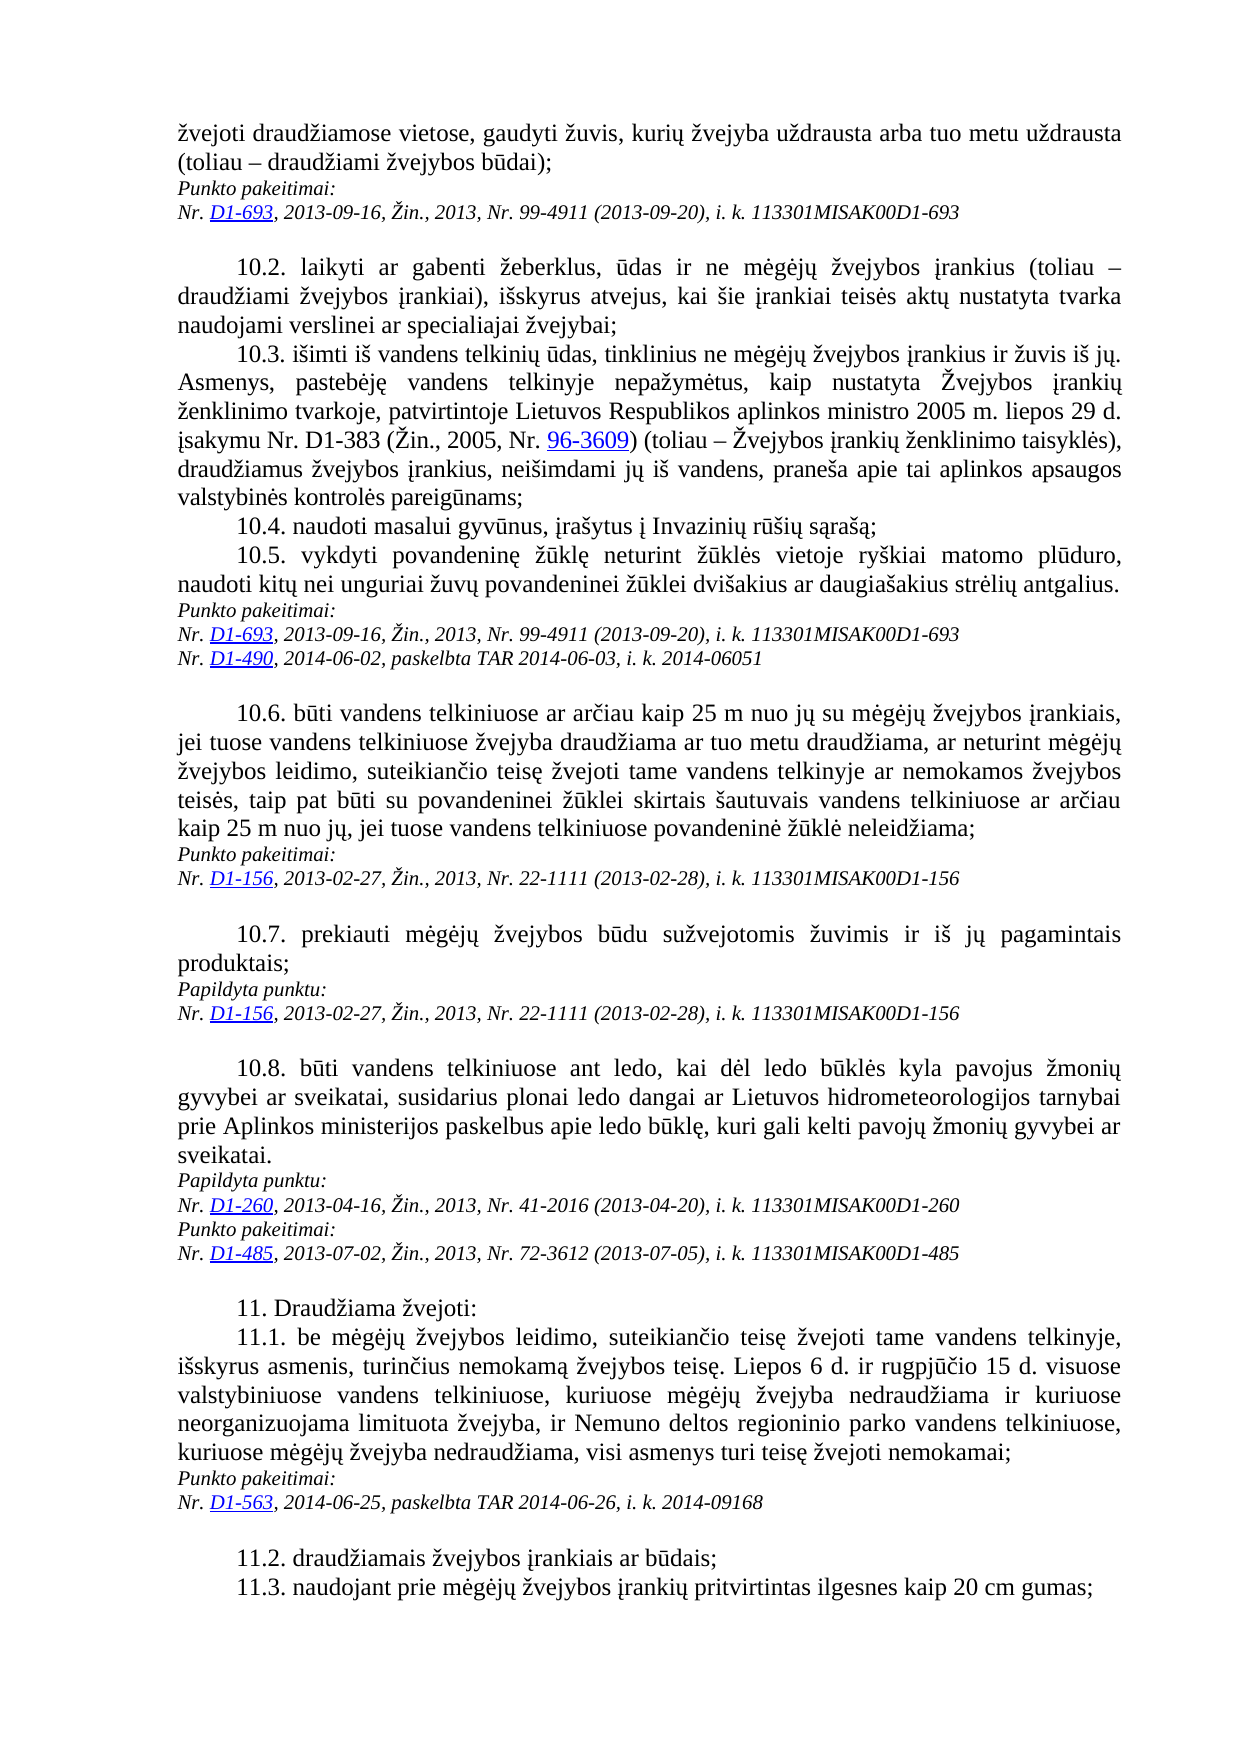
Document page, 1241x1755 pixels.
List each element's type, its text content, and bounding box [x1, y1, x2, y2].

text 11.2. draudžiamais žvejybos įrankiais ar būdais; [177, 1543, 1122, 1572]
text Nr. D1-693, 2013-09-16, Žin., 2013, Nr. 99-4911 (2013-09-20), i. k. 113301MISAK00D1-693 [177, 200, 1122, 224]
text 10.7. prekiauti mėgėjų žvejybos būdu sužvejotomis žuvimis ir iš jų pagamintais produktais; [177, 919, 1122, 977]
text Punkto pakeitimai: [177, 1466, 1122, 1490]
text 10.8. būti vandens telkiniuose ant ledo, kai dėl ledo būklės kyla pavojus žmonių gyvybei ar sveikatai, susidarius plonai ledo dangai ar Lietuvos hidrometeorologijos tarnybai prie Aplinkos ministerijos paskelbus apie ledo būklę, kuri gali kelti pavojų žmonių gyvybei ar sveikatai. [177, 1053, 1122, 1168]
text Nr. D1-693, 2013-09-16, Žin., 2013, Nr. 99-4911 (2013-09-20), i. k. 113301MISAK00D1-693 [177, 622, 1122, 646]
text Nr. D1-260, 2013-04-16, Žin., 2013, Nr. 41-2016 (2013-04-20), i. k. 113301MISAK00D1-260 [177, 1192, 1122, 1217]
text 10.3. išimti iš vandens telkinių ūdas, tinklinius ne mėgėjų žvejybos įrankius ir žuvis iš jų. Asmenys, pastebėję vandens telkinyje nepažymėtus, kaip nustatyta Žvejybos įrankių ženklinimo tvarkoje, patvirtintoje Lietuvos Respublikos aplinkos ministro 2005 m. liepos 29 d. įsakymu Nr. D1-383 (Žin., 2005, Nr. 96-3609) (toliau – Žvejybos įrankių ženklinimo taisyklės), draudžiamus žvejybos įrankius, neišimdami jų iš vandens, praneša apie tai aplinkos apsaugos valstybinės kontrolės pareigūnams; [177, 339, 1122, 511]
text Papildyta punktu: [177, 1168, 1122, 1192]
text 10.6. būti vandens telkiniuose ar arčiau kaip 25 m nuo jų su mėgėjų žvejybos įrankiais, jei tuose vandens telkiniuose žvejyba draudžiama ar tuo metu draudžiama, ar neturint mėgėjų žvejybos leidimo, suteikiančio teisę žvejoti tame vandens telkinyje ar nemokamos žvejybos teisės, taip pat būti su povandeninei žūklei skirtais šautuvais vandens telkiniuose ar arčiau kaip 25 m nuo jų, jei tuose vandens telkiniuose povandeninė žūklė neleidžiama; [177, 698, 1122, 842]
text 11. Draudžiama žvejoti: [177, 1293, 1122, 1322]
text 10.2. laikyti ar gabenti žeberklus, ūdas ir ne mėgėjų žvejybos įrankius (toliau – draudžiami žvejybos įrankiai), išskyrus atvejus, kai šie įrankiai teisės aktų nustatyta tvarka naudojami verslinei ar specialiajai žvejybai; [177, 252, 1122, 339]
text Punkto pakeitimai: [177, 842, 1122, 866]
text 11.3. naudojant prie mėgėjų žvejybos įrankių pritvirtintas ilgesnes kaip 20 cm gumas; [177, 1572, 1122, 1600]
text Punkto pakeitimai: [177, 1217, 1122, 1241]
text Nr. D1-156, 2013-02-27, Žin., 2013, Nr. 22-1111 (2013-02-28), i. k. 113301MISAK00D1-156 [177, 866, 1122, 890]
text žvejoti draudžiamose vietose, gaudyti žuvis, kurių žvejyba uždrausta arba tuo metu uždrausta (toliau – draudžiami žvejybos būdai); [177, 118, 1122, 176]
text 10.4. naudoti masalui gyvūnus, įrašytus į Invazinių rūšių sąrašą; [177, 511, 1122, 540]
text 11.1. be mėgėjų žvejybos leidimo, suteikiančio teisę žvejoti tame vandens telkinyje, išskyrus asmenis, turinčius nemokamą žvejybos teisę. Liepos 6 d. ir rugpjūčio 15 d. visuose valstybiniuose vandens telkiniuose, kuriuose mėgėjų žvejyba nedraudžiama ir kuriuose neorganizuojama limituota žvejyba, ir Nemuno deltos regioninio parko vandens telkiniuose, kuriuose mėgėjų žvejyba nedraudžiama, visi asmenys turi teisę žvejoti nemokamai; [177, 1322, 1122, 1466]
text Punkto pakeitimai: [177, 176, 1122, 200]
text Papildyta punktu: [177, 977, 1122, 1001]
text Nr. D1-490, 2014-06-02, paskelbta TAR 2014-06-03, i. k. 2014-06051 [177, 646, 1122, 670]
text Nr. D1-485, 2013-07-02, Žin., 2013, Nr. 72-3612 (2013-07-05), i. k. 113301MISAK00D1-485 [177, 1241, 1122, 1265]
text 10.5. vykdyti povandeninę žūklę neturint žūklės vietoje ryškiai matomo plūduro, naudoti kitų nei unguriai žuvų povandeninei žūklei dvišakius ar daugiašakius strėlių antgalius. [177, 540, 1122, 597]
text Nr. D1-563, 2014-06-25, paskelbta TAR 2014-06-26, i. k. 2014-09168 [177, 1490, 1122, 1514]
text Nr. D1-156, 2013-02-27, Žin., 2013, Nr. 22-1111 (2013-02-28), i. k. 113301MISAK00D1-156 [177, 1001, 1122, 1025]
text Punkto pakeitimai: [177, 597, 1122, 622]
